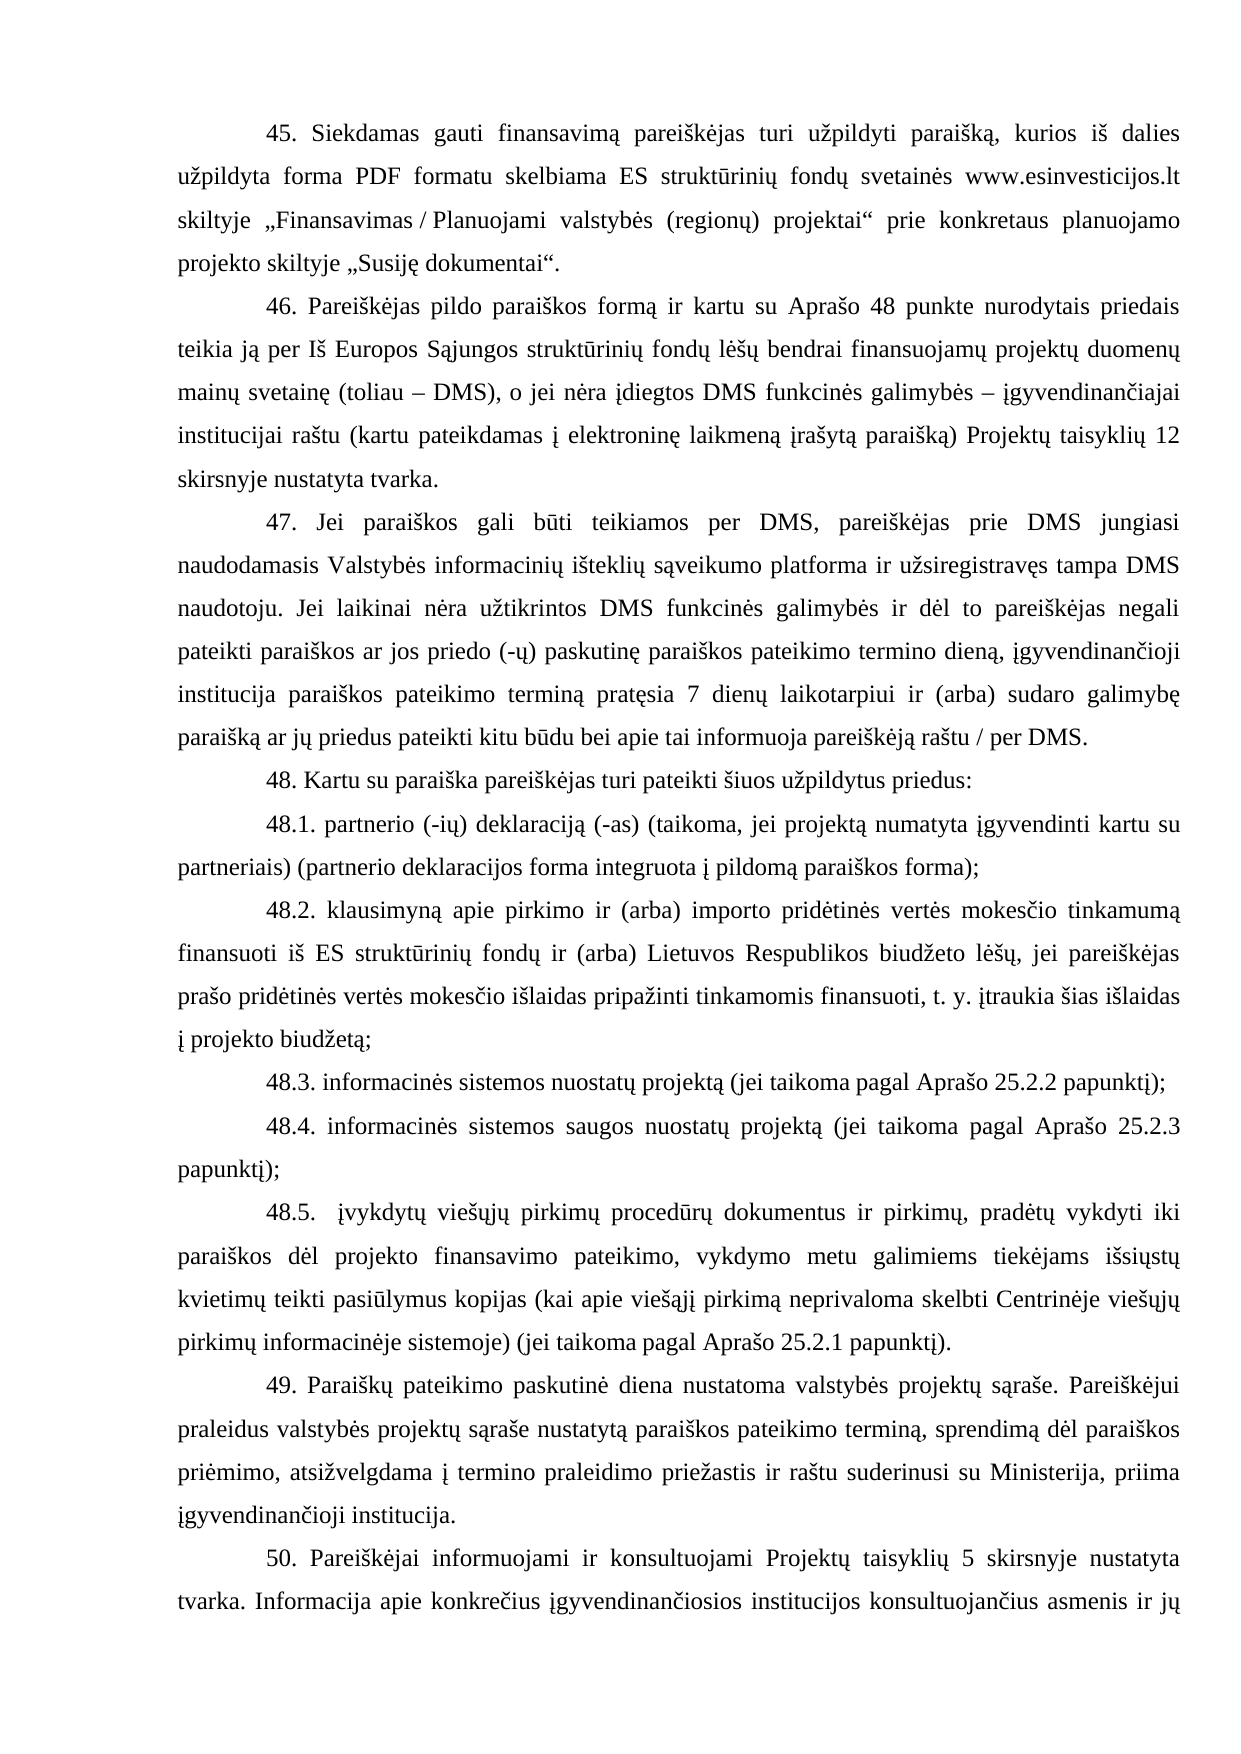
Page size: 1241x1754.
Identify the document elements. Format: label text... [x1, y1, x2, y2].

text 50. Pareiškėjai informuojami ir konsultuojami Projektų taisyklių 5 skirsnyje nustatyta tvarka. Informacija apie konkrečius įgyvendinančiosios institucijos konsultuojančius asmenis ir jų [177, 1543, 1181, 1615]
text 48.3. informacinės sistemos nuostatų projektą (jei taikoma pagal Aprašo 25.2.2 papunktį); [177, 1067, 1181, 1097]
text 47. Jei paraiškos gali būti teikiamos per DMS, pareiškėjas prie DMS jungiasi naudodamasis Valstybės informacinių išteklių sąveikumo platforma ir užsiregistravęs tampa DMS naudotoju. Jei laikinai nėra užtikrintos DMS funkcinės galimybės ir dėl to pareiškėjas negali pateikti paraiškos ar jos priedo (-ų) paskutinę paraiškos pateikimo termino dieną, įgyvendinančioji institucija paraiškos pateikimo terminą pratęsia 7 dienų laikotarpiui ir (arba) sudaro galimybę paraišką ar jų priedus pateikti kitu būdu bei apie tai informuoja pareiškėją raštu / per DMS. [177, 507, 1181, 751]
text 49. Paraiškų pateikimo paskutinė diena nustatoma valstybės projektų sąraše. Pareiškėjui praleidus valstybės projektų sąraše nustatytą paraiškos pateikimo terminą, sprendimą dėl paraiškos priėmimo, atsižvelgdama į termino praleidimo priežastis ir raštu suderinusi su Ministerija, priima įgyvendinančioji institucija. [177, 1371, 1181, 1529]
text 48.5. įvykdytų viešųjų pirkimų procedūrų dokumentus ir pirkimų, pradėtų vykdyti iki paraiškos dėl projekto finansavimo pateikimo, vykdymo metu galimiems tiekėjams išsiųstų kvietimų teikti pasiūlymus kopijas (kai apie viešąjį pirkimą neprivaloma skelbti Centrinėje viešųjų pirkimų informacinėje sistemoje) (jei taikoma pagal Aprašo 25.2.1 papunktį). [177, 1197, 1181, 1356]
text 48.2. klausimyną apie pirkimo ir (arba) importo pridėtinės vertės mokesčio tinkamumą finansuoti iš ES struktūrinių fondų ir (arba) Lietuvos Respublikos biudžeto lėšų, jei pareiškėjas prašo pridėtinės vertės mokesčio išlaidas pripažinti tinkamomis finansuoti, t. y. įtraukia šias išlaidas į projekto biudžetą; [177, 895, 1181, 1053]
text 48. Kartu su paraiška pareiškėjas turi pateikti šiuos užpildytus priedus: [177, 766, 1181, 794]
text 48.4. informacinės sistemos saugos nuostatų projektą (jei taikoma pagal Aprašo 25.2.3 papunktį); [177, 1111, 1181, 1183]
text 48.1. partnerio (-ių) deklaraciją (-as) (taikoma, jei projektą numatyta įgyvendinti kartu su partneriais) (partnerio deklaracijos forma integruota į pildomą paraiškos forma); [177, 809, 1181, 881]
text 46. Pareiškėjas pildo paraiškos formą ir kartu su Aprašo 48 punkte nurodytais priedais teikia ją per Iš Europos Sąjungos struktūrinių fondų lėšų bendrai finansuojamų projektų duomenų mainų svetainę (toliau – DMS), o jei nėra įdiegtos DMS funkcinės galimybės – įgyvendinančiajai institucijai raštu (kartu pateikdamas į elektroninę laikmeną įrašytą paraišką) Projektų taisyklių 12 skirsnyje nustatyta tvarka. [177, 291, 1181, 492]
text 45. Siekdamas gauti finansavimą pareiškėjas turi užpildyti paraišką, kurios iš dalies užpildyta forma PDF formatu skelbiama ES struktūrinių fondų svetainės www.esinvesticijos.lt skiltyje „Finansavimas / Planuojami valstybės (regionų) projektai“ prie konkretaus planuojamo projekto skiltyje „Susiję dokumentai“. [177, 118, 1181, 277]
